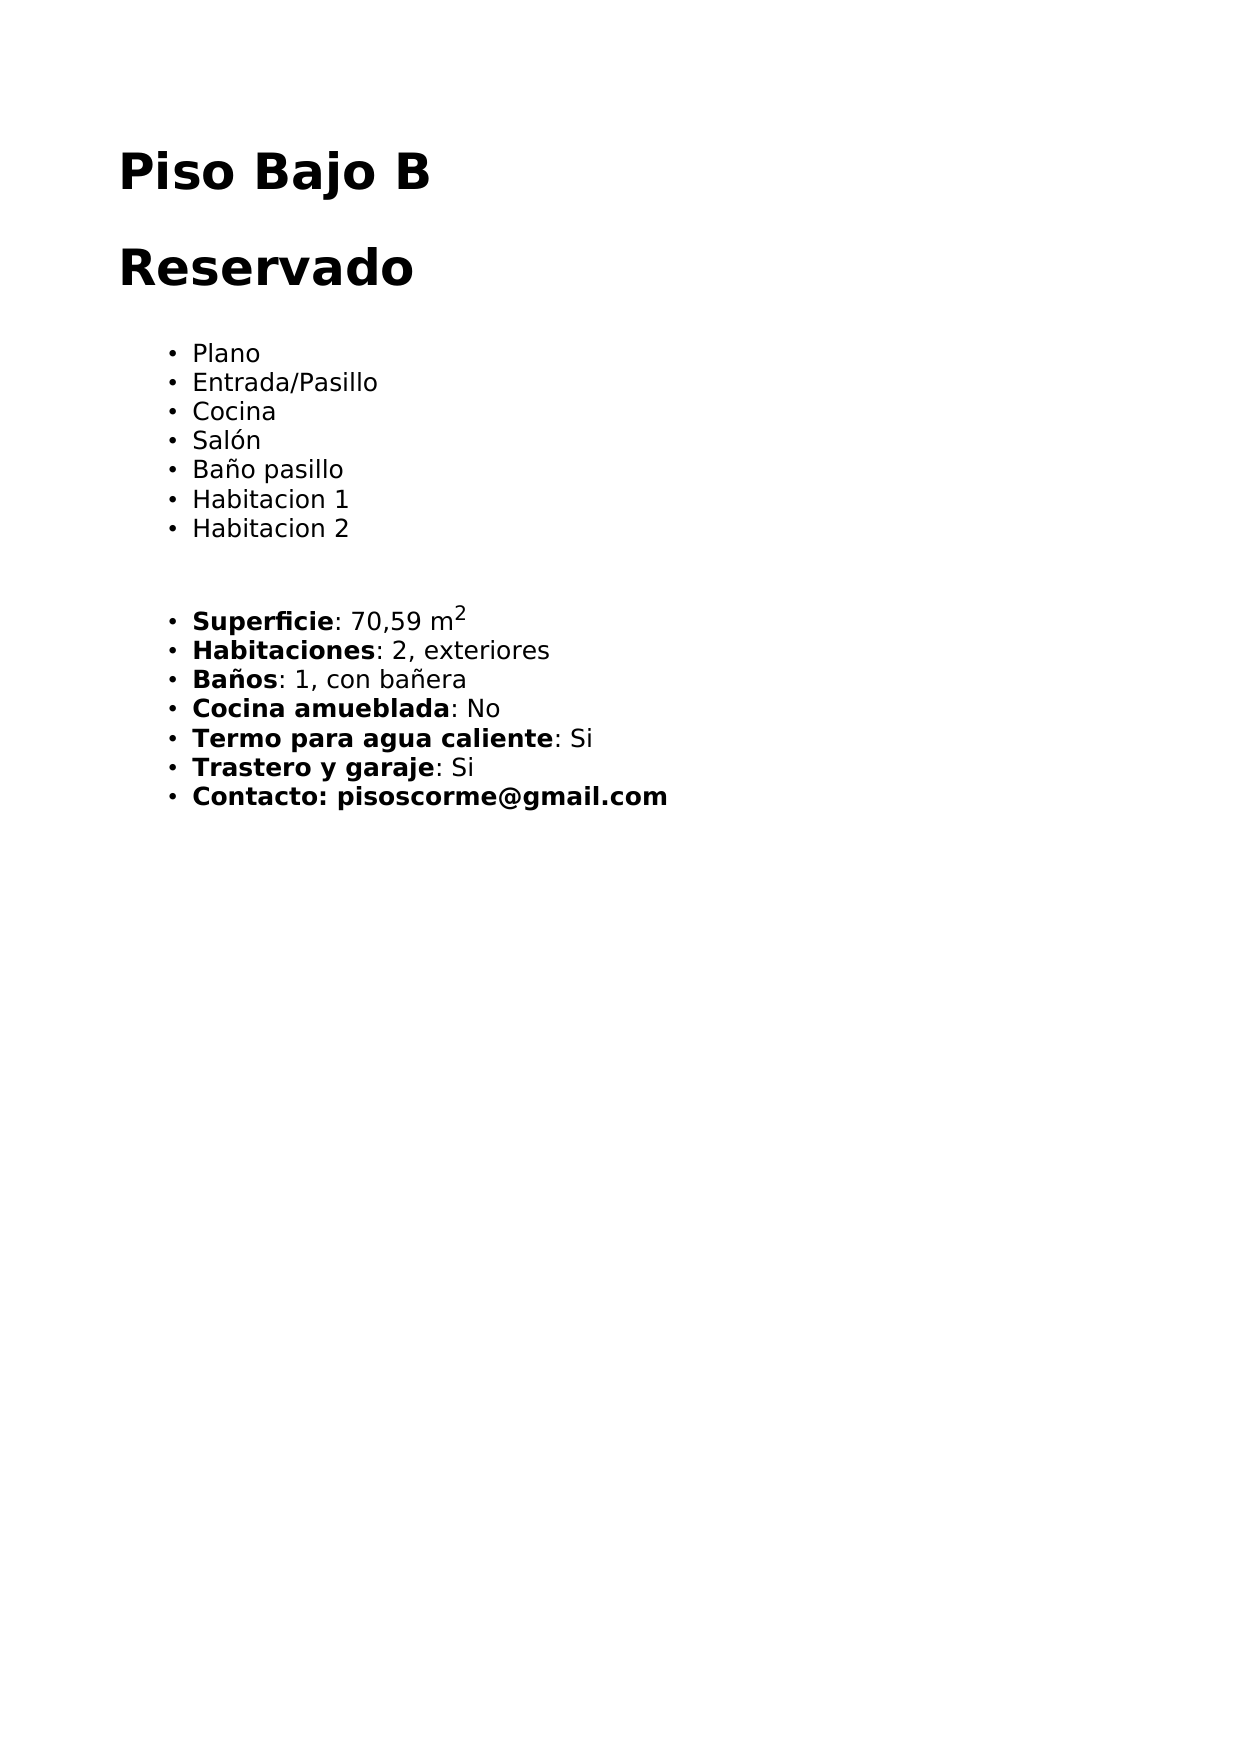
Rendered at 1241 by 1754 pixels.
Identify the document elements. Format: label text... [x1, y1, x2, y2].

list Salón [177, 427, 1122, 456]
list Entrada/Pasillo [177, 368, 1122, 397]
list Baños: 1, con bañera [177, 665, 1122, 694]
list Cocina [177, 397, 1122, 427]
list Habitacion 2 [177, 514, 1122, 543]
list Contacto: pisoscorme@gmail.com [177, 782, 1122, 811]
subtitle Reservado [118, 239, 1122, 297]
list Cocina amueblada: No [177, 694, 1122, 724]
list Plano [177, 339, 1122, 368]
list Baño pasillo [177, 456, 1122, 485]
list Termo para agua caliente: Si [177, 724, 1122, 753]
list Superficie: 70,59 m2 [177, 602, 1122, 636]
list Habitaciones: 2, exteriores [177, 636, 1122, 665]
subtitle Piso Bajo B [118, 143, 1122, 201]
list Trastero y garaje: Si [177, 753, 1122, 782]
list Habitacion 1 [177, 485, 1122, 514]
